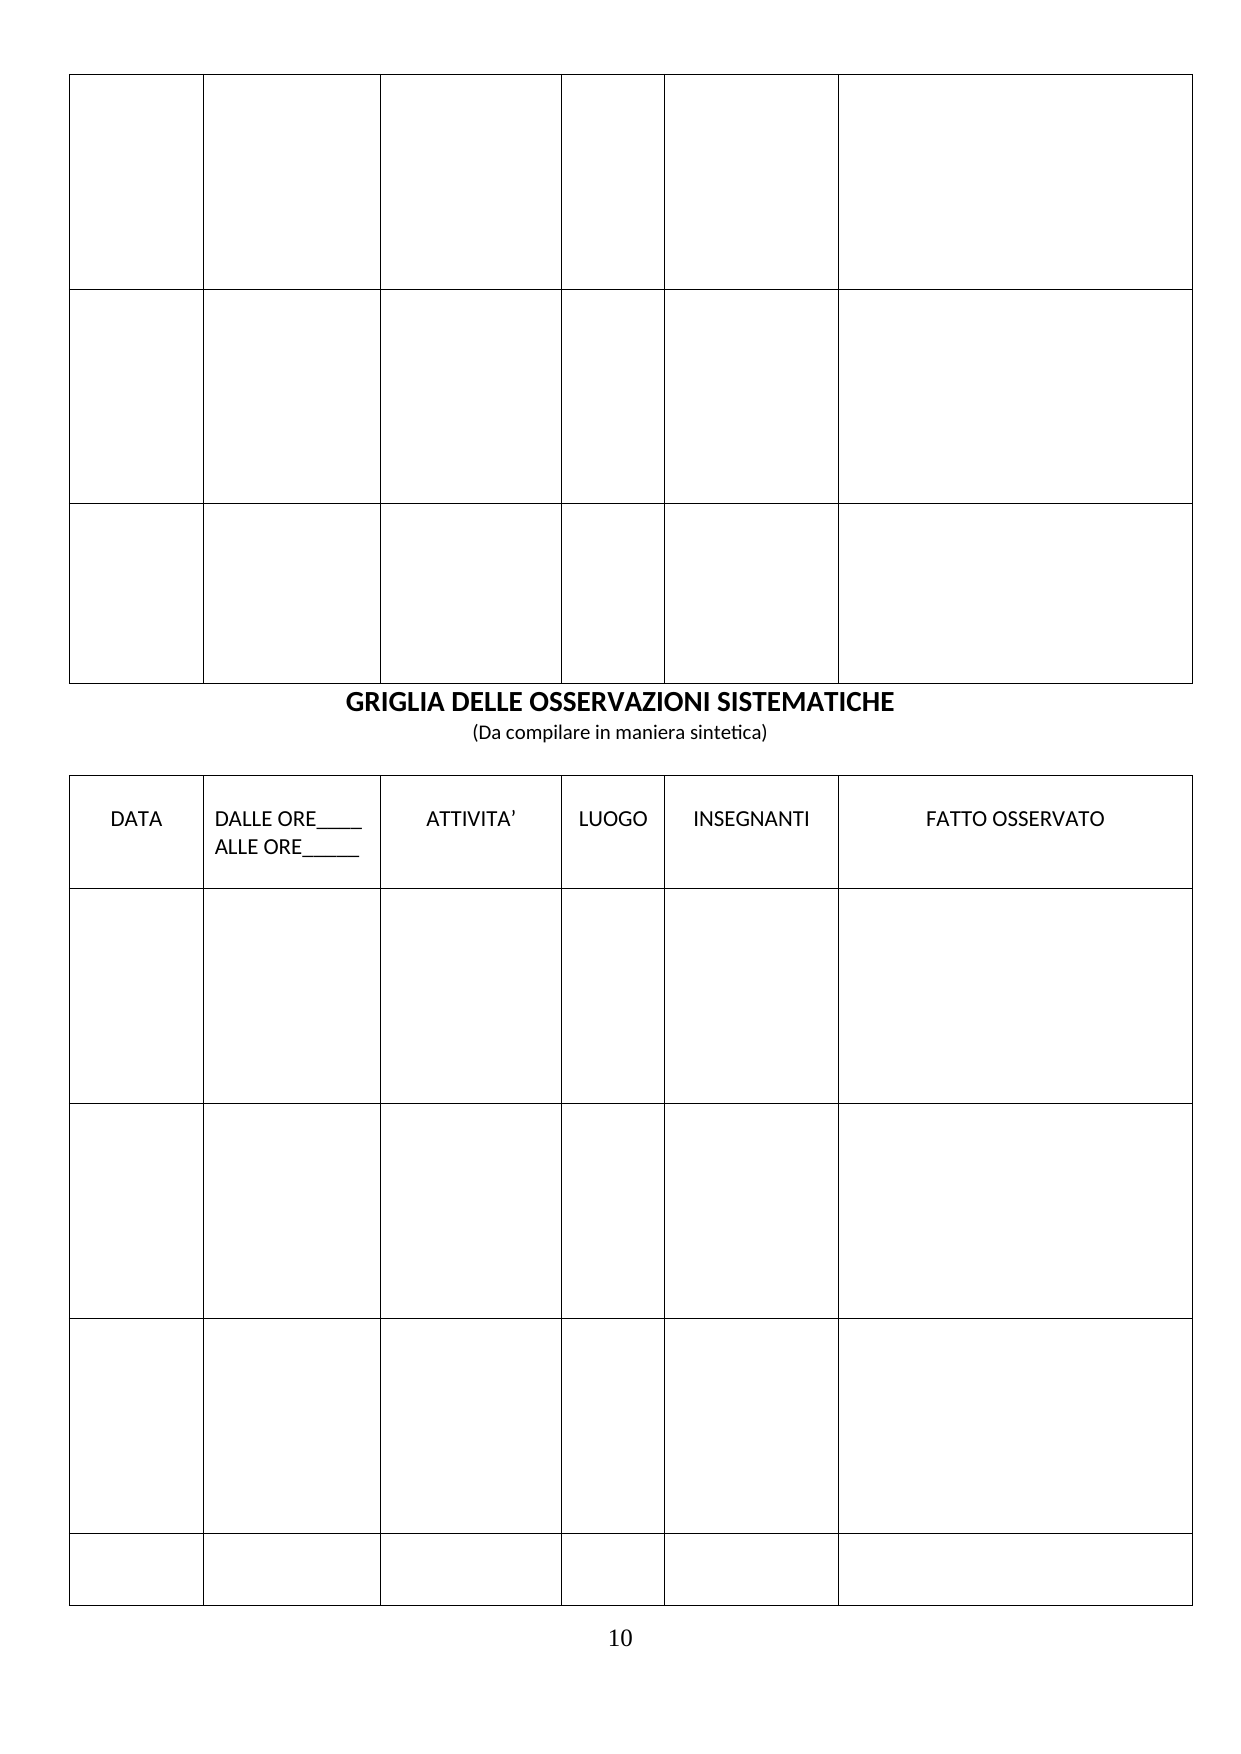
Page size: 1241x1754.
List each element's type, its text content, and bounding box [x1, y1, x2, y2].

table_cell [665, 504, 838, 682]
table_cell [562, 1104, 664, 1318]
table_cell [665, 290, 838, 503]
table_cell [204, 75, 380, 288]
table_cell [381, 1534, 561, 1605]
table_cell [70, 1534, 203, 1605]
table_header INSEGNANTI [665, 776, 838, 888]
table_cell [562, 504, 664, 682]
table_cell [70, 1104, 203, 1318]
table_cell [70, 75, 203, 288]
table_cell [665, 1534, 838, 1605]
table_cell [839, 504, 1192, 682]
table_cell [70, 504, 203, 682]
table_cell [381, 75, 561, 288]
table_cell [665, 75, 838, 288]
table_cell [665, 889, 838, 1103]
text GRIGLIA DELLE OSSERVAZIONI SISTEMATICHE [118, 684, 1122, 719]
table_header DATA [70, 776, 203, 888]
table_cell [839, 889, 1192, 1103]
table_cell [204, 1104, 380, 1318]
table_cell [204, 1319, 380, 1533]
table_cell [562, 75, 664, 288]
table_cell [204, 290, 380, 503]
table_cell [204, 889, 380, 1103]
table_header ATTIVITA’ [381, 776, 561, 888]
table_cell [562, 290, 664, 503]
table_cell [562, 889, 664, 1103]
text (Da compilare in maniera sintetica) [118, 719, 1122, 744]
table_cell [381, 1104, 561, 1318]
table_cell [381, 889, 561, 1103]
table_cell [562, 1319, 664, 1533]
table_cell [204, 1534, 380, 1605]
table_cell [839, 290, 1192, 503]
table_cell [665, 1319, 838, 1533]
table_cell [70, 290, 203, 503]
table_cell [70, 1319, 203, 1533]
table_cell [839, 1534, 1192, 1605]
table_cell [381, 504, 561, 682]
table_cell [562, 1534, 664, 1605]
table_cell [381, 1319, 561, 1533]
table_cell [665, 1104, 838, 1318]
table_cell [381, 290, 561, 503]
table_cell [839, 1319, 1192, 1533]
table_header LUOGO [562, 776, 664, 888]
table_cell [839, 75, 1192, 288]
table_cell [204, 504, 380, 682]
table_header DALLE ORE____ ALLE ORE_____ [204, 776, 380, 888]
table_header FATTO OSSERVATO [839, 776, 1192, 888]
table_cell [70, 889, 203, 1103]
table_cell [839, 1104, 1192, 1318]
